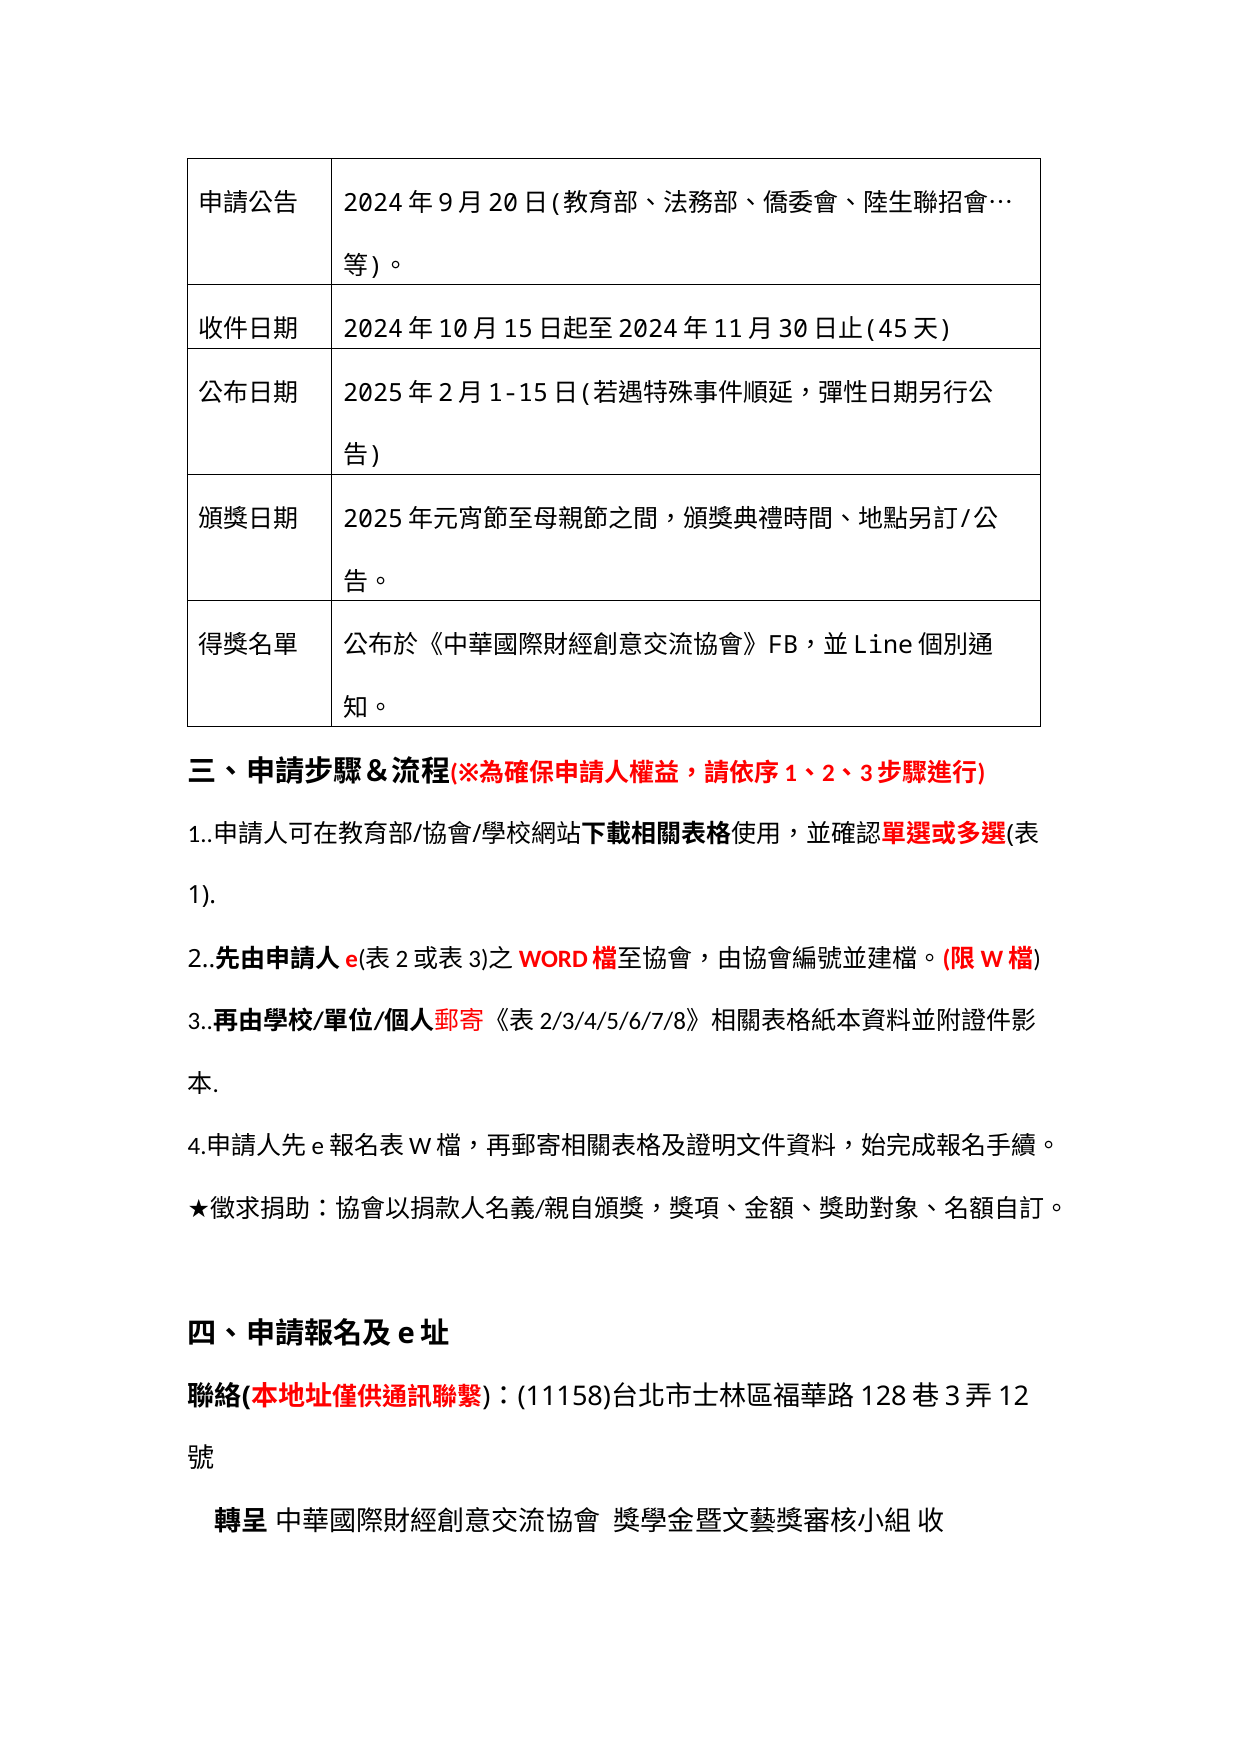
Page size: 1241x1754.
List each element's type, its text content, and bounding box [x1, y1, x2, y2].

text 3..再由學校/單位/個人郵寄《表2/3/4/5/6/7/8》相關表格紙本資料並附證件影本. [187, 977, 1053, 1102]
text 三、申請步驟＆流程(※為確保申請人權益，請依序1、2、3步驟進行) [187, 727, 1053, 789]
text 轉呈 中華國際財經創意交流協會 獎學金暨文藝獎審核小組 收 [187, 1477, 1053, 1539]
table_cell 2024年10月15日起至2024年11月30日止(45天) [332, 285, 1040, 348]
table_cell 2024年9月20日(教育部、法務部、僑委會、陸生聯招會…等)。 [332, 159, 1040, 284]
table_cell 申請公告 [188, 159, 331, 284]
table_cell 2025年2月1-15日(若遇特殊事件順延，彈性日期另行公告) [332, 349, 1040, 474]
table_cell 2025年元宵節至母親節之間，頒獎典禮時間、地點另訂/公告。 [332, 475, 1040, 600]
text ★徵求捐助：協會以捐款人名義/親自頒獎，獎項、金額、獎助對象、名額自訂。 [187, 1164, 1053, 1227]
text 1..申請人可在教育部/協會/學校網站下載相關表格使用，並確認單選或多選(表1). [187, 789, 1053, 914]
text 四、申請報名及e址 [187, 1289, 1053, 1352]
text 2..先由申請人e(表2或表3)之WORD檔至協會，由協會編號並建檔。(限W檔) [187, 914, 1053, 977]
table_cell 公布於《中華國際財經創意交流協會》FB，並Line個別通知。 [332, 601, 1040, 726]
text 4.申請人先e報名表W檔，再郵寄相關表格及證明文件資料，始完成報名手續。 [187, 1102, 1053, 1164]
table_cell 收件日期 [188, 285, 331, 348]
table_cell 公布日期 [188, 349, 331, 474]
text 聯絡(本地址僅供通訊聯繫)：(11158)台北市士林區福華路128巷3弄12號 [187, 1352, 1053, 1477]
table_cell 得獎名單 [188, 601, 331, 726]
table_cell 頒獎日期 [188, 475, 331, 600]
